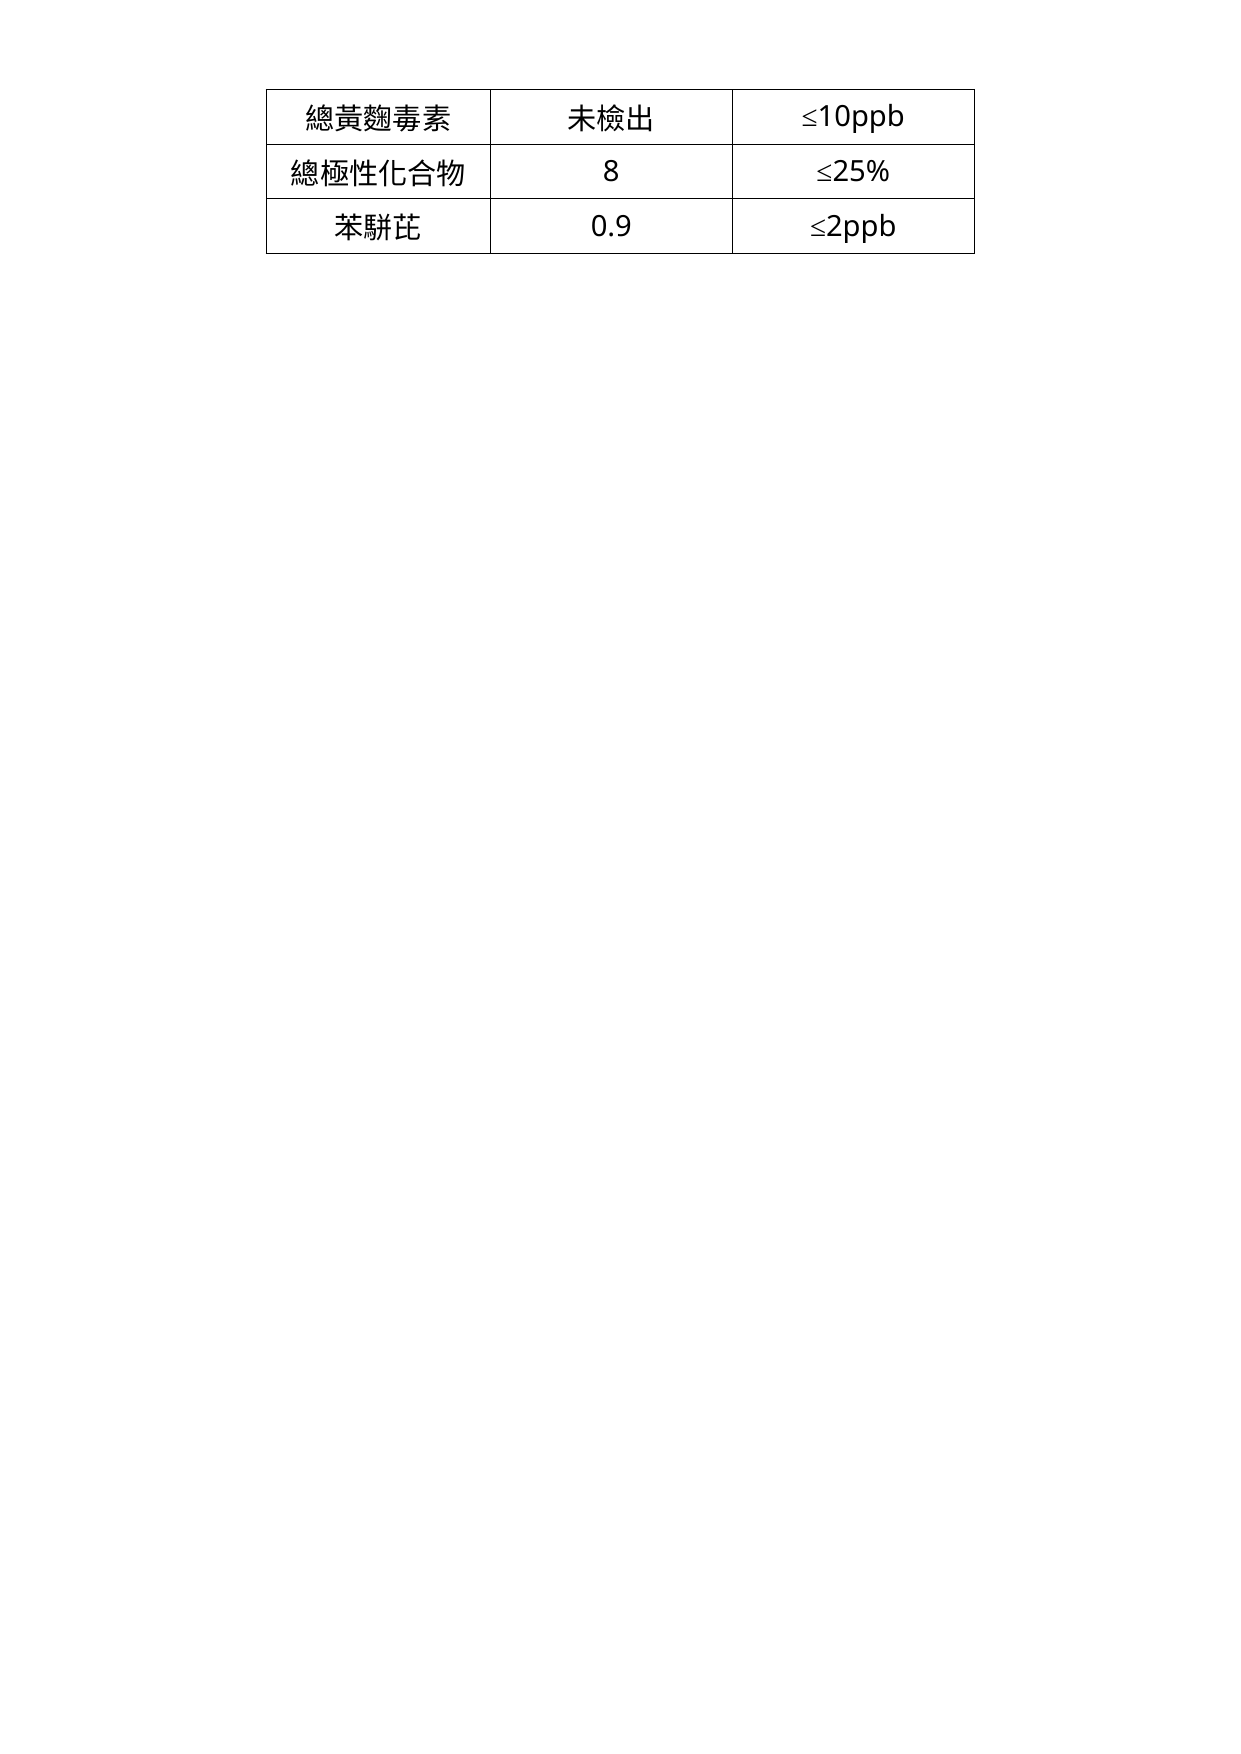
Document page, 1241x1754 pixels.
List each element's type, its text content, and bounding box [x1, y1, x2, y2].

table_cell 總極性化合物 [267, 145, 490, 198]
table_cell ≤25% [733, 145, 974, 198]
table_cell ≤2ppb [733, 199, 974, 253]
table_cell 未檢出 [491, 90, 732, 143]
table_cell 8 [491, 145, 732, 198]
table_cell 總黃麴毒素 [267, 90, 490, 143]
table_cell 苯駢芘 [267, 199, 490, 253]
table_cell ≤10ppb [733, 90, 974, 143]
table_cell 0.9 [491, 199, 732, 253]
